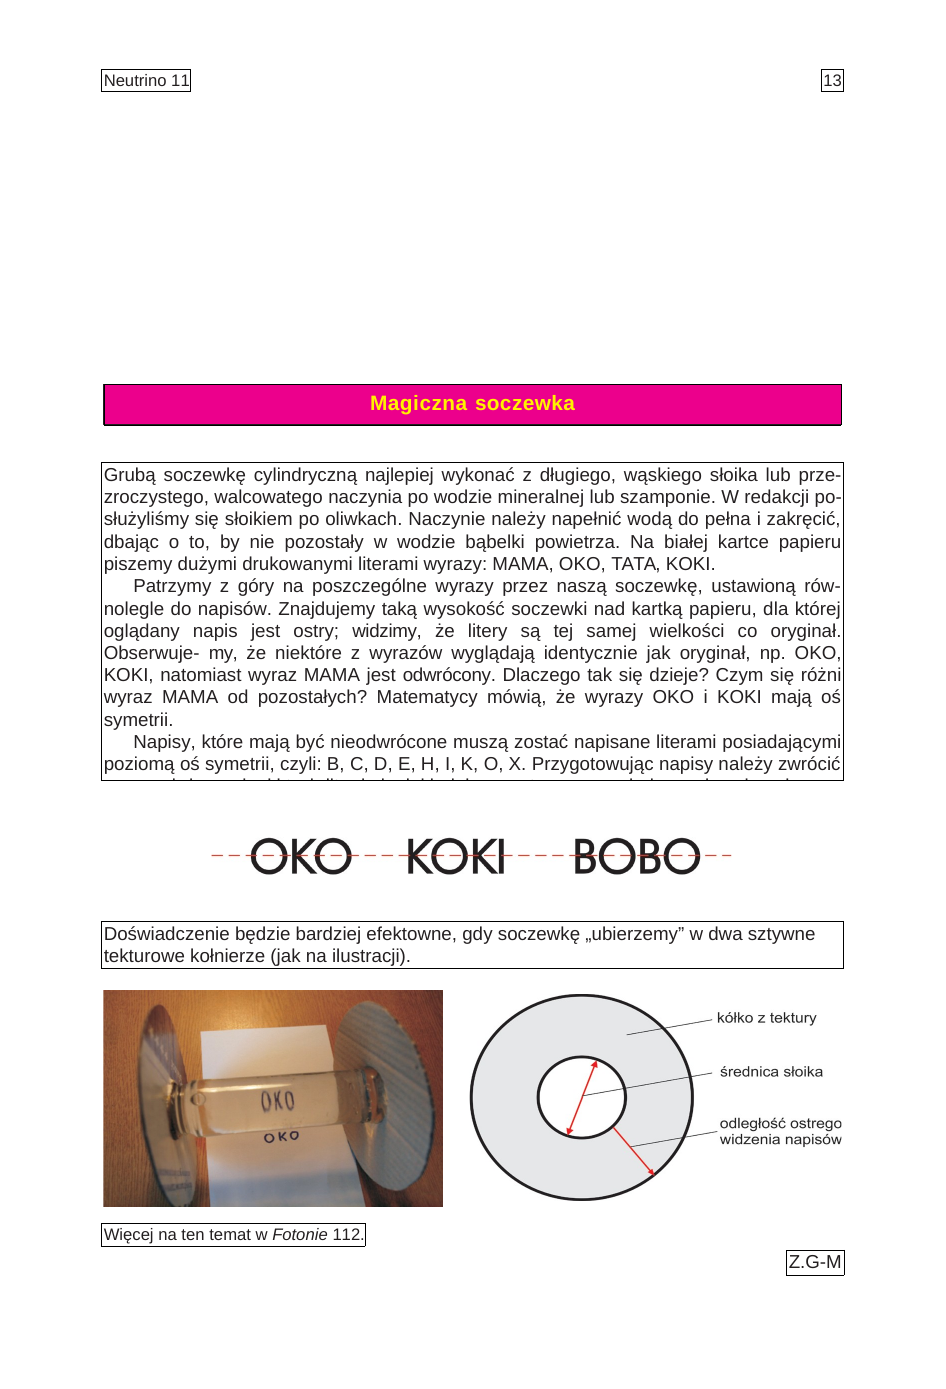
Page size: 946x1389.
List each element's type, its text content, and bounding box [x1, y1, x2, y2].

text Więcej na ten temat w Fotonie 112. [103, 1225, 365, 1244]
text Z.G-M [788, 1251, 843, 1273]
text Neutrino 11 [103, 70, 190, 89]
picture [211, 837, 732, 875]
text 13 [823, 70, 843, 89]
text Doświadczenie będzie bardziej efektowne, gdy soczewkę „ubierzemy” w dwa sztywne tekturowe kołnierze (jak na ilustracji). [103, 922, 843, 966]
text Magiczna soczewka [368, 390, 577, 414]
text Napisy, które mają być nieodwrócone muszą zostać napisane literami posiadającymi poziomą oś symetrii, czyli: B, C, D, E, H, I, K, O, X. Przygotowując napisy należy zwrócić uwagę, żeby czcionki tych liter były dokładnie symetryczne względem osi poziomej. [103, 731, 842, 780]
picture [103, 990, 443, 1207]
text Patrzymy z góry na poszczególne wyrazy przez naszą soczewkę, ustawioną rów- nolegle do napisów. Znajdujemy taką wysokość soczewki nad kartką papieru, dla której oglądany napis jest ostry; widzimy, że litery są tej samej wielkości co oryginał. Obserwuje- my, że niektóre z wyrazów wyglądają identycznie jak oryginał, np. OKO, KOKI, natomiast wyraz MAMA jest odwrócony. Dlaczego tak się dzieje? Czym się różni wyraz MAMA od pozostałych? Matematycy mówią, że wyrazy OKO i KOKI mają oś symetrii. [103, 575, 842, 730]
picture [469, 994, 842, 1201]
text Grubą soczewkę cylindryczną najlepiej wykonać z długiego, wąskiego słoika lub prze- zroczystego, walcowatego naczynia po wodzie mineralnej lub szamponie. W redakcji po- służyliśmy się słoikiem po oliwkach. Naczynie należy napełnić wodą do pełna i zakręcić, dbając o to, by nie pozostały w wodzie bąbelki powietrza. Na białej kartce papieru piszemy dużymi drukowanymi literami wyrazy: MAMA, OKO, TATA, KOKI. [103, 464, 842, 574]
